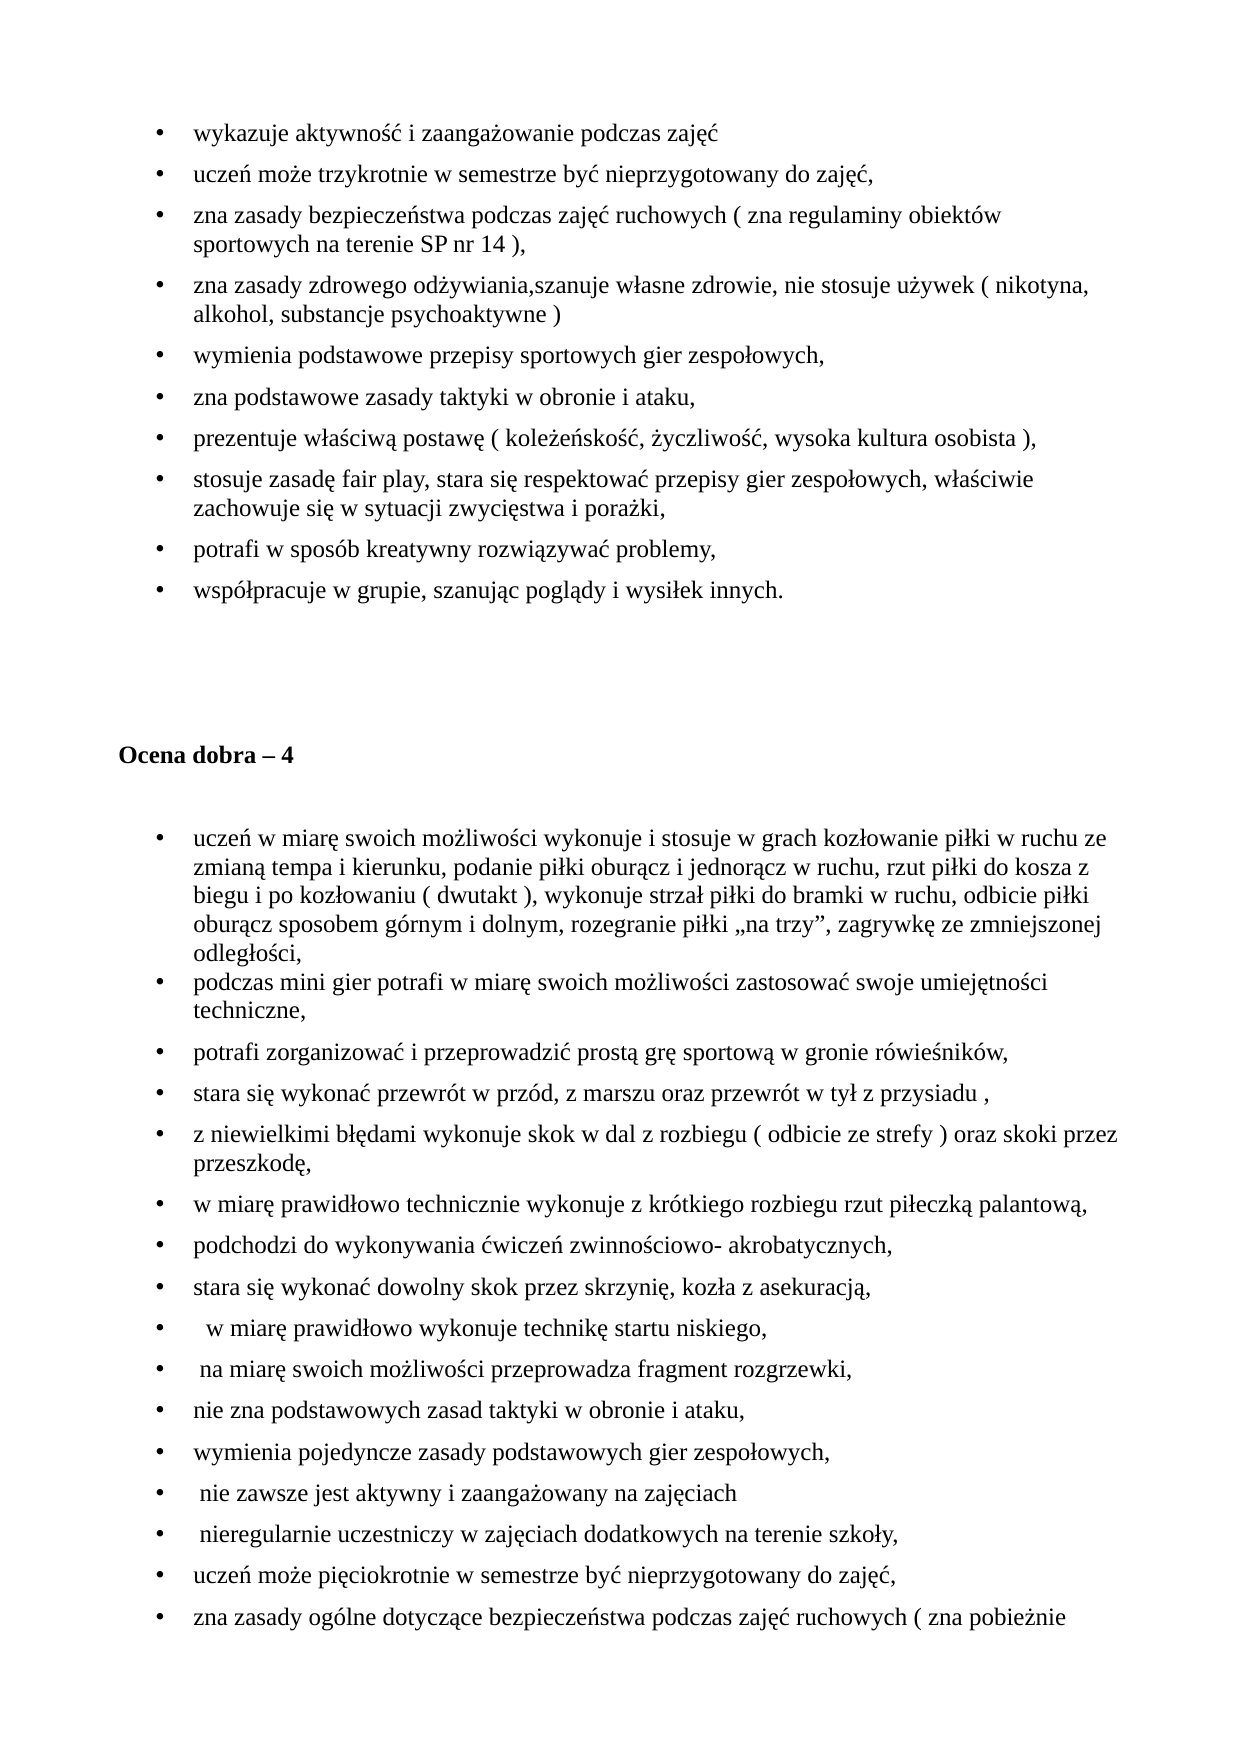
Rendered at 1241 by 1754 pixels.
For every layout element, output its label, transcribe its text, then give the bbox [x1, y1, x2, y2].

list nie zna podstawowych zasad taktyki w obronie i ataku, [156, 1396, 1122, 1424]
list stara się wykonać dowolny skok przez skrzynię, kozła z asekuracją, [156, 1272, 1122, 1301]
list zna zasady bezpieczeństwa podczas zajęć ruchowych ( zna regulaminy obiektów sportowych na terenie SP nr 14 ), [156, 201, 1122, 258]
list z niewielkimi błędami wykonuje skok w dal z rozbiegu ( odbicie ze strefy ) oraz skoki przez przeszkodę, [156, 1119, 1122, 1177]
list w miarę prawidłowo technicznie wykonuje z krótkiego rozbiegu rzut piłeczką palantową, [156, 1189, 1122, 1218]
list uczeń w miarę swoich możliwości wykonuje i stosuje w grach kozłowanie piłki w ruchu ze zmianą tempa i kierunku, podanie piłki oburącz i jednorącz w ruchu, rzut piłki do kosza z biegu i po kozłowaniu ( dwutakt ), wykonuje strzał piłki do bramki w ruchu, odbicie piłki oburącz sposobem górnym i dolnym, rozegranie piłki „na trzy”, zagrywkę ze zmniejszonej odległości, [156, 823, 1122, 967]
list współpracuje w grupie, szanując poglądy i wysiłek innych. [156, 576, 1122, 604]
list nie zawsze jest aktywny i zaangażowany na zajęciach [156, 1478, 1122, 1507]
text Ocena dobra – 4 [118, 741, 1122, 769]
list stosuje zasadę fair play, stara się respektować przepisy gier zespołowych, właściwie zachowuje się w sytuacji zwycięstwa i porażki, [156, 464, 1122, 522]
list stara się wykonać przewrót w przód, z marszu oraz przewrót w tył z przysiadu , [156, 1078, 1122, 1107]
list uczeń może pięciokrotnie w semestrze być nieprzygotowany do zajęć, [156, 1561, 1122, 1589]
list potrafi w sposób kreatywny rozwiązywać problemy, [156, 534, 1122, 563]
list wykazuje aktywność i zaangażowanie podczas zajęć [156, 118, 1122, 147]
list wymienia pojedyncze zasady podstawowych gier zespołowych, [156, 1437, 1122, 1466]
list prezentuje właściwą postawę ( koleżeńskość, życzliwość, wysoka kultura osobista ), [156, 423, 1122, 452]
list w miarę prawidłowo wykonuje technikę startu niskiego, [156, 1313, 1122, 1342]
list nieregularnie uczestniczy w zajęciach dodatkowych na terenie szkoły, [156, 1519, 1122, 1548]
list podczas mini gier potrafi w miarę swoich możliwości zastosować swoje umiejętności techniczne, [156, 967, 1122, 1024]
list zna zasady zdrowego odżywiania,szanuje własne zdrowie, nie stosuje używek ( nikotyna, alkohol, substancje psychoaktywne ) [156, 271, 1122, 328]
list podchodzi do wykonywania ćwiczeń zwinnościowo- akrobatycznych, [156, 1231, 1122, 1259]
list zna zasady ogólne dotyczące bezpieczeństwa podczas zajęć ruchowych ( zna pobieżnie [156, 1602, 1122, 1631]
list na miarę swoich możliwości przeprowadza fragment rozgrzewki, [156, 1354, 1122, 1383]
list zna podstawowe zasady taktyki w obronie i ataku, [156, 382, 1122, 411]
list wymienia podstawowe przepisy sportowych gier zespołowych, [156, 341, 1122, 369]
list potrafi zorganizować i przeprowadzić prostą grę sportową w gronie rówieśników, [156, 1037, 1122, 1066]
list uczeń może trzykrotnie w semestrze być nieprzygotowany do zajęć, [156, 159, 1122, 188]
